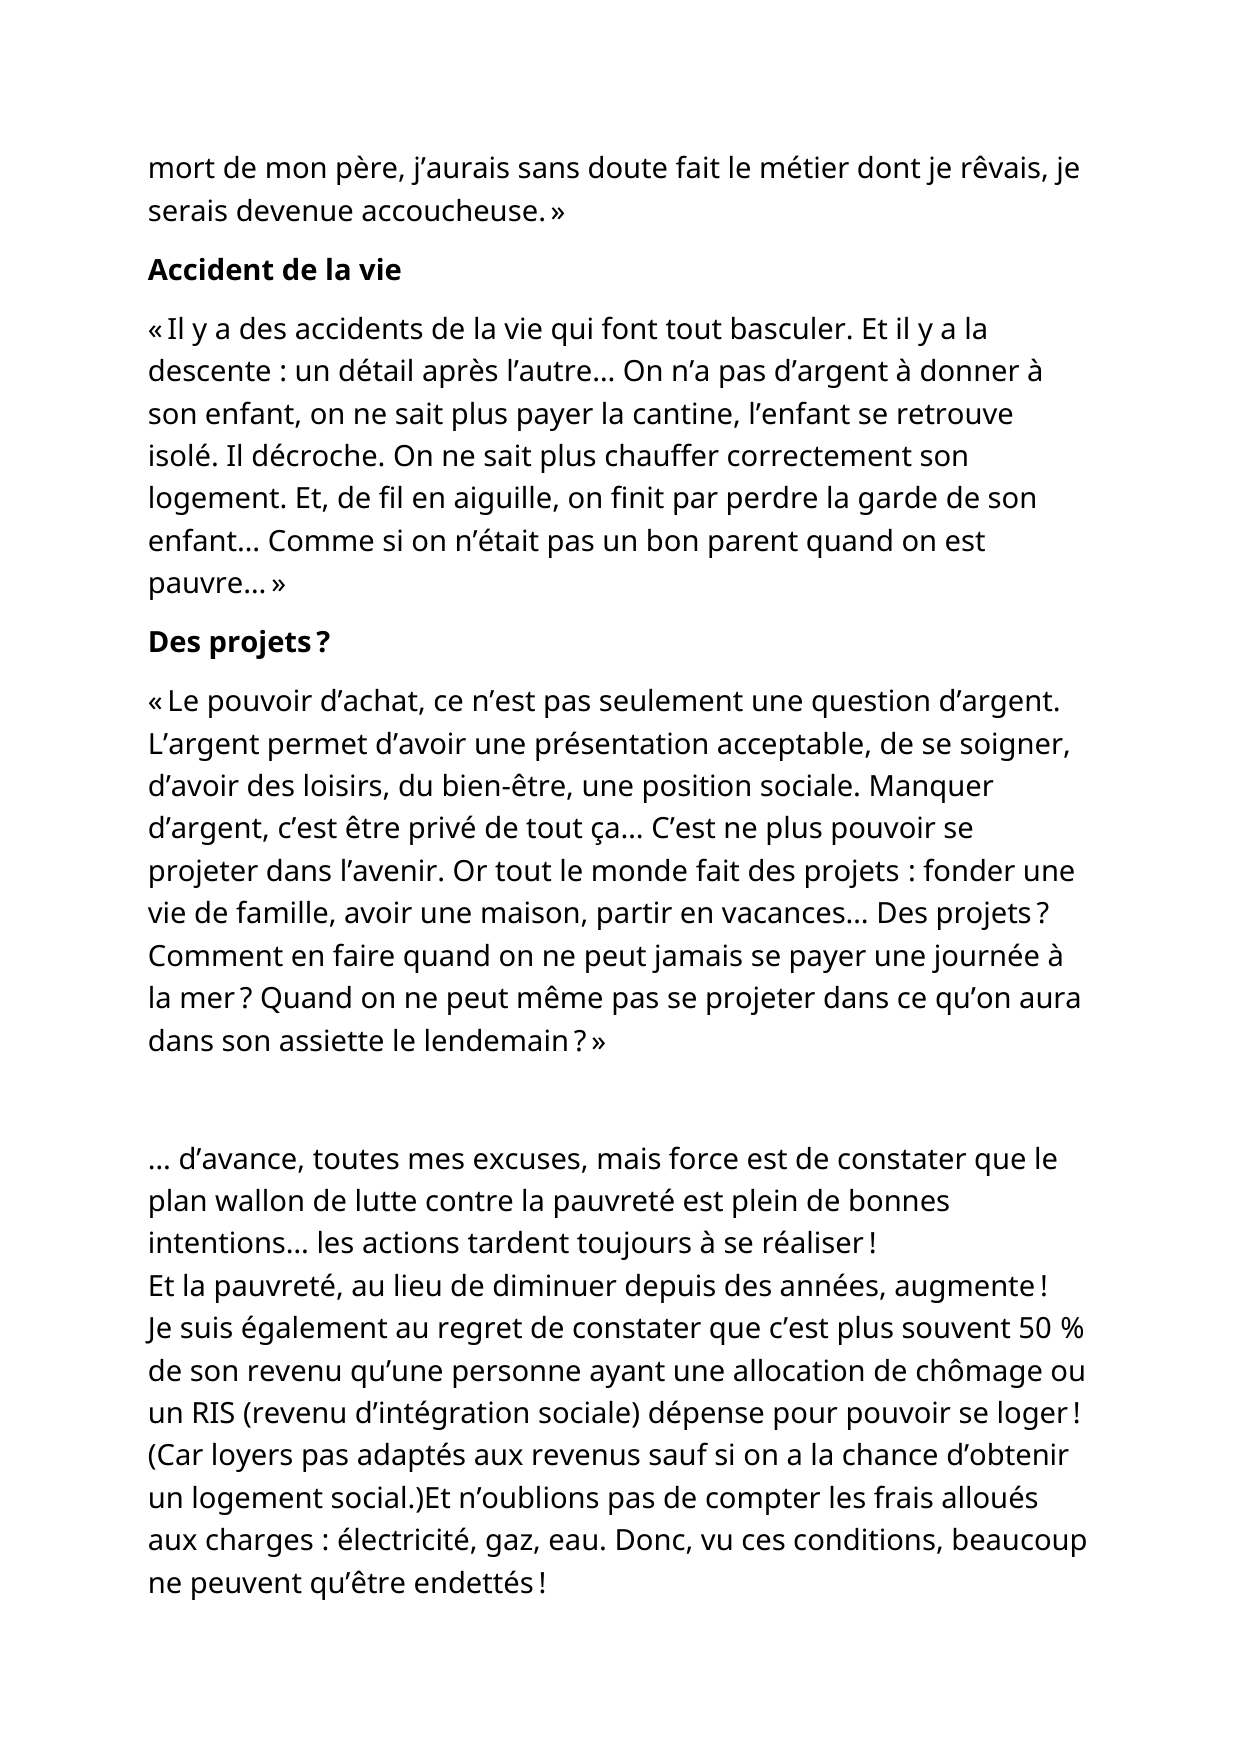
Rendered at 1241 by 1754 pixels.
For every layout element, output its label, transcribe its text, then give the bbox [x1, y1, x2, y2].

text … d’avance, toutes mes excuses, mais force est de constater que le plan wallon de lutte contre la pauvreté est plein de bonnes intentions… les actions tardent toujours à se réaliser ! Et la pauvreté, au lieu de diminuer depuis des années, augmente ! Je suis également au regret de constater que c’est plus souvent 50 % de son revenu qu’une personne ayant une allocation de chômage ou un RIS (revenu d’intégration sociale) dépense pour pouvoir se loger ! (Car loyers pas adaptés aux revenus sauf si on a la chance d’obtenir un logement social.)Et n’oublions pas de compter les frais alloués aux charges : électricité, gaz, eau. Donc, vu ces conditions, beaucoup ne peuvent qu’être endettés ! [148, 1138, 1093, 1602]
text Accident de la vie [148, 249, 1093, 289]
text « Le pouvoir d’achat, ce n’est pas seulement une question d’argent. L’argent permet d’avoir une présentation acceptable, de se soigner, d’avoir des loisirs, du bien-être, une position sociale. Manquer d’argent, c’est être privé de tout ça… C’est ne plus pouvoir se projeter dans l’avenir. Or tout le monde fait des projets : fonder une vie de famille, avoir une maison, partir en vacances… Des projets ? Comment en faire quand on ne peut jamais se payer une journée à la mer ? Quand on ne peut même pas se projeter dans ce qu’on aura dans son assiette le lendemain ? » [148, 681, 1093, 1059]
text Des projets ? [148, 622, 1093, 661]
text « Il y a des accidents de la vie qui font tout basculer. Et il y a la descente : un détail après l’autre… On n’a pas d’argent à donner à son enfant, on ne sait plus payer la cantine, l’enfant se retrouve isolé. Il décroche. On ne sait plus chauffer correctement son logement. Et, de fil en aiguille, on finit par perdre la garde de son enfant… Comme si on n’était pas un bon parent quand on est pauvre… » [148, 308, 1093, 602]
text mort de mon père, j’aurais sans doute fait le métier dont je rêvais, je serais devenue accoucheuse. » [148, 148, 1093, 230]
